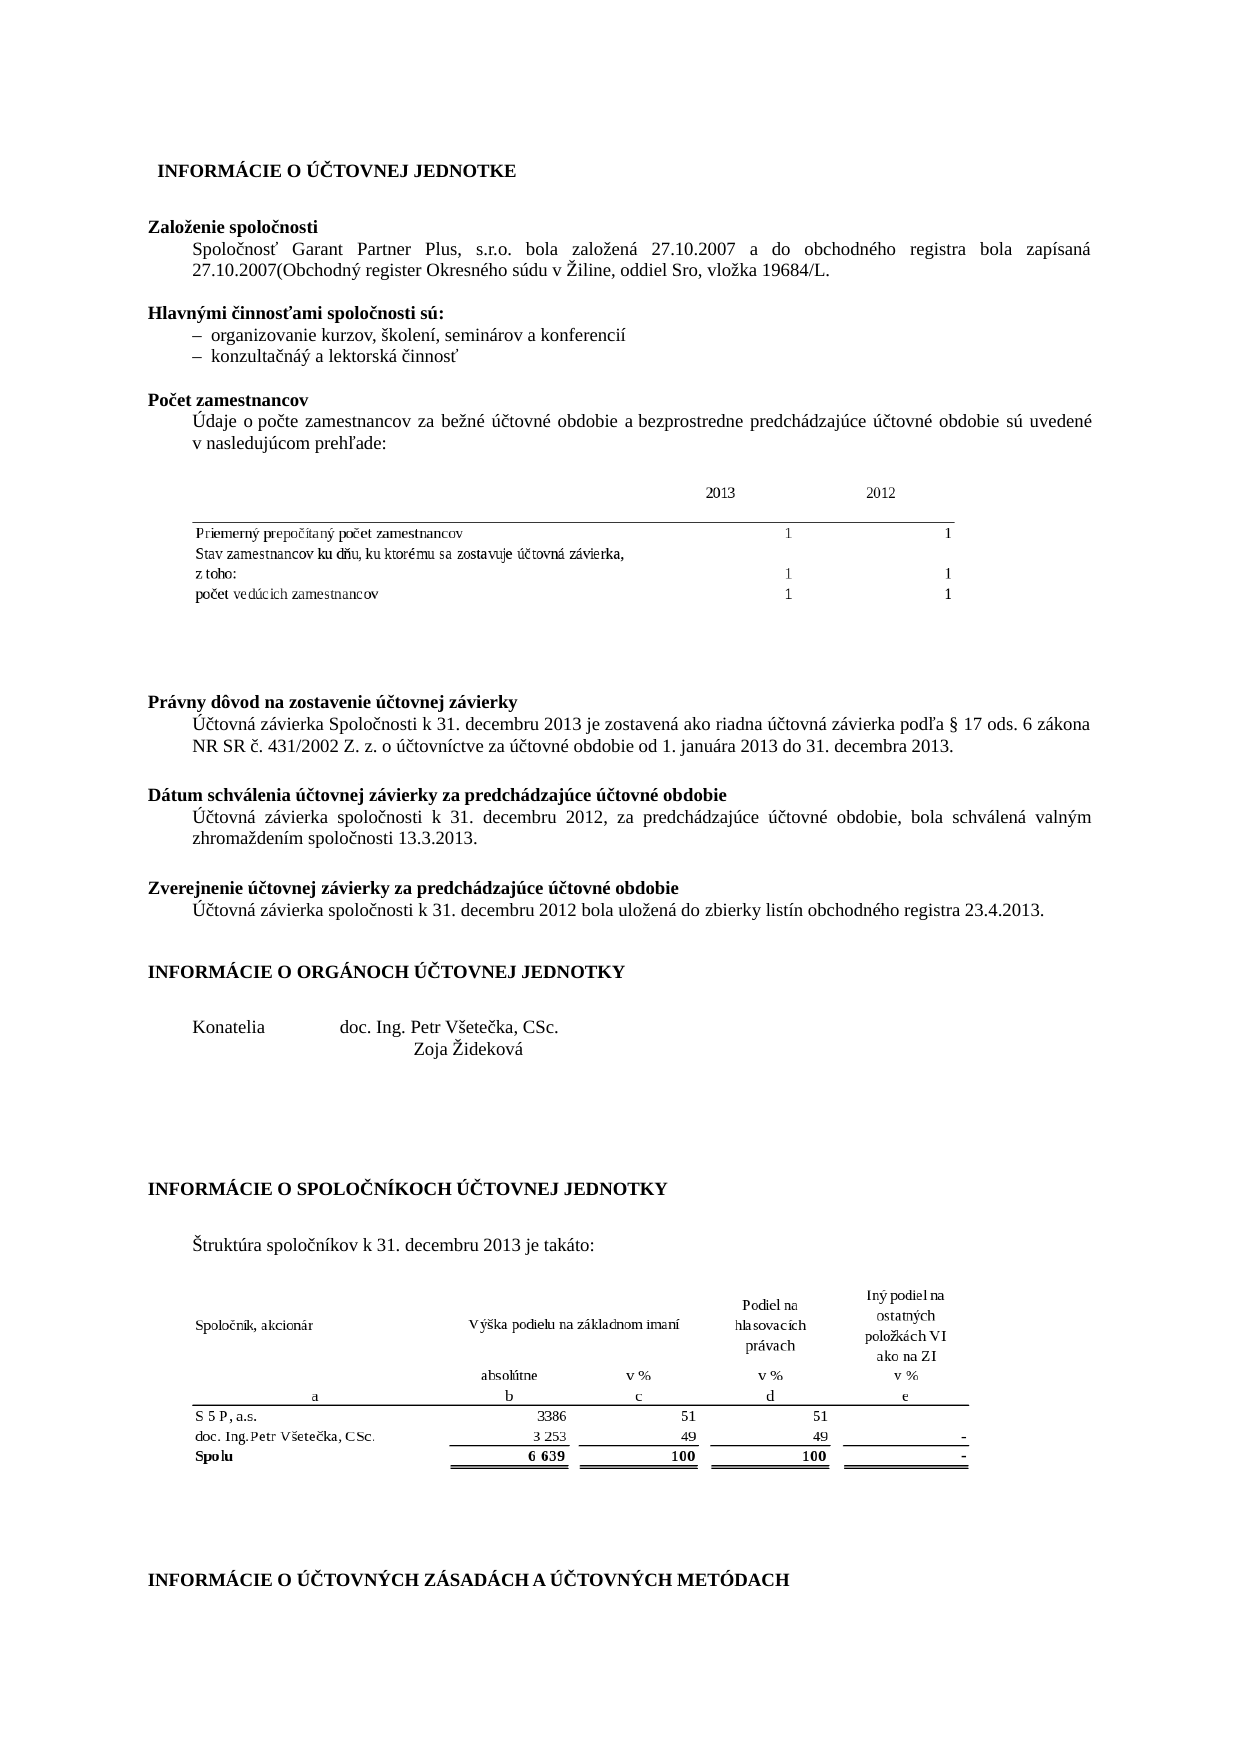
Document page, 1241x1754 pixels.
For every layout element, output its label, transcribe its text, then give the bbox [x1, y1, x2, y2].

text Založenie spoločnosti [148, 216, 1093, 237]
text Počet zamestnancov [148, 388, 1093, 410]
text Spoločnosť Garant Partner Plus, s.r.o. bola založená 27.10.2007 a do obchodného registra bola zapísaná 27.10.2007(Obchodný register Okresného súdu v Žiline, oddiel Sro, vložka 19684/L. [192, 237, 1093, 281]
text Informácie o účtovnej jednotke [148, 160, 1093, 182]
text – organizovanie kurzov, školení, seminárov a konferencií [192, 324, 1093, 345]
text Účtovná závierka spoločnosti k 31. decembru 2012 bola uložená do zbierky listín obchodného registra 23.4.2013. [192, 898, 1093, 920]
text Hlavnými činnosťami spoločnosti sú: [148, 302, 1093, 324]
text Konatelia doc. Ing. Petr Všetečka, CSc. [192, 1016, 1093, 1038]
text Zverejnenie účtovnej závierky za predchádzajúce účtovné obdobie [148, 877, 1093, 898]
text Účtovná závierka spoločnosti k 31. decembru 2012, za predchádzajúce účtovné obdobie, bola schválená valným zhromaždením spoločnosti 13.3.2013. [148, 806, 1093, 849]
text Údaje o počte zamestnancov za bežné účtovné obdobie a bezprostredne predchádzajúce účtovné obdobie sú uvedené v nasledujúcom prehľade: [192, 410, 1093, 453]
text – konzultačnáý a lektorská činnosť [192, 345, 1093, 367]
text Účtovná závierka Spoločnosti k 31. decembru 2013 je zostavená ako riadna účtovná závierka podľa § 17 ods. 6 zákona NR SR č. 431/2002 Z. z. o účtovníctve za účtovné obdobie od 1. januára 2013 do 31. decembra 2013. [148, 713, 1093, 756]
text Dátum schválenia účtovnej závierky za predchádzajúce účtovné obdobie [148, 784, 1093, 806]
text Zoja Žideková [192, 1038, 1093, 1059]
text Právny dôvod na zostavenie účtovnej závierky [148, 691, 1093, 713]
text Informácie o orgánoch účtovnej jednotky [148, 961, 1093, 982]
text informácie o spoločníkoch účtovnej jednotky [148, 1178, 1093, 1199]
text Informácie o účtovných zásadách a účtovných metódach [148, 1569, 1093, 1590]
text Štruktúra spoločníkov k 31. decembru 2013 je takáto: [192, 1234, 1093, 1255]
